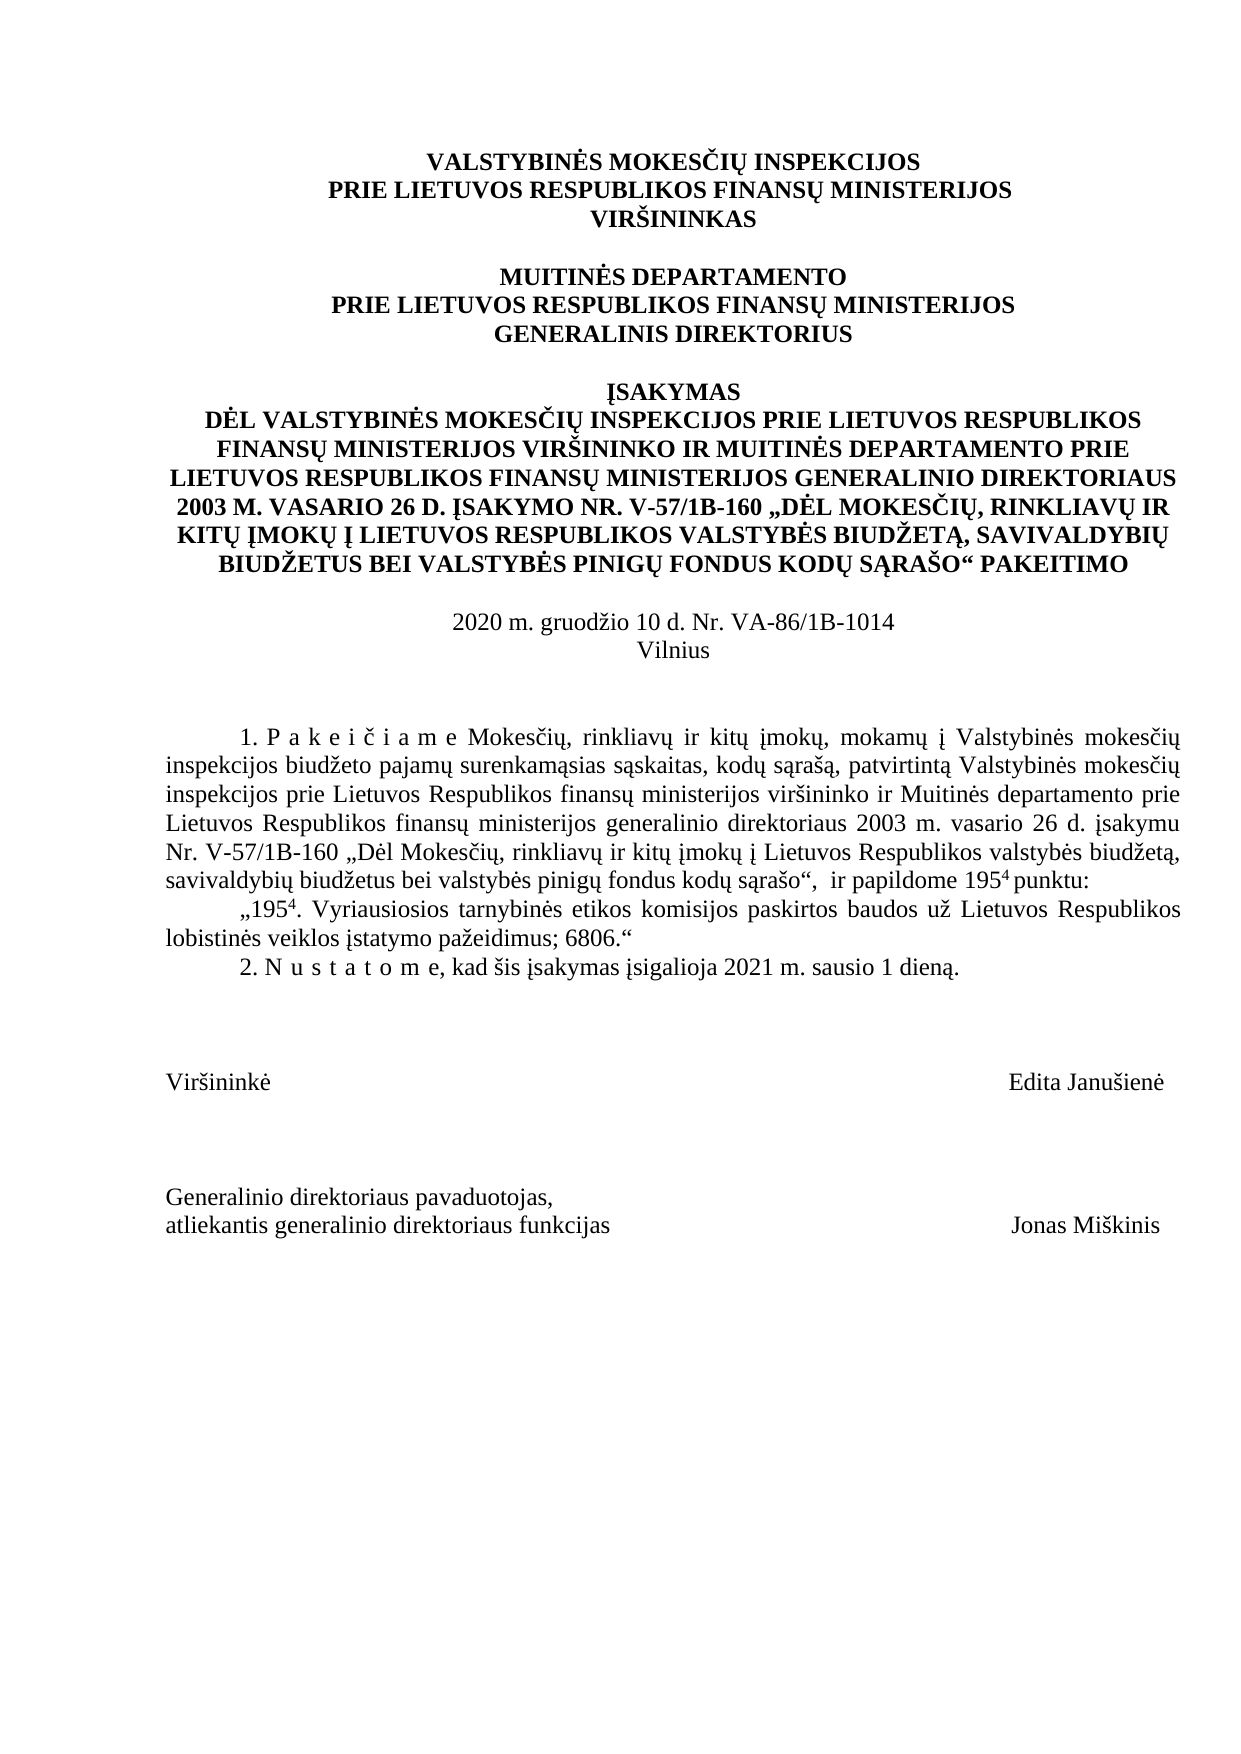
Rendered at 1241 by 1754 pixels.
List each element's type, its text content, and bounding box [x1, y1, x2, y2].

text atliekantis generalinio direktoriaus funkcijas Jonas Miškinis [165, 1211, 1181, 1239]
text Viršininkė Edita Janušienė [165, 1067, 1181, 1096]
text 2020 m. gruodžio 10 d. Nr. VA-86/1B-1014 [165, 607, 1181, 636]
text 1.Pakeičiame Mokesčių, rinkliavų ir kitų įmokų, mokamų į Valstybinės mokesčių inspekcijos biudžeto pajamų surenkamąsias sąskaitas, kodų sąrašą, patvirtintą Valstybinės mokesčių inspekcijos prie Lietuvos Respublikos finansų ministerijos viršininko ir Muitinės departamento prie Lietuvos Respublikos finansų ministerijos generalinio direktoriaus 2003 m. vasario 26 d. įsakymu Nr. V-57/1B-160 „Dėl Mokesčių, rinkliavų ir kitų įmokų į Lietuvos Respublikos valstybės biudžetą, savivaldybių biudžetus bei valstybės pinigų fondus kodų sąrašo“, ir papildome 1954 punktu: [165, 722, 1181, 894]
text Muitinės departamento [165, 262, 1181, 291]
text 2. Nustatome, kad šis įsakymas įsigalioja 2021 m. sausio 1 dieną. [165, 952, 1181, 981]
text prie lietuvos respublikos finansų ministerijos [165, 291, 1181, 319]
text Generalinio direktoriaus pavaduotojas, [165, 1182, 1181, 1211]
text generalinis direktorius [165, 319, 1181, 348]
text DĖL VALSTYBINĖS MOKESČIŲ INSPEKCIJOS PRIE LIETUVOS RESPUBLIKOS FINANSŲ MINISTERIJOS VIRŠININKO IR MUITINĖS DEPARTAMENTO PRIE LIETUVOS RESPUBLIKOS FINANSŲ MINISTERIJOS GENERALINIO DIREKTORIAUS 2003 M. VASARIO 26 D. ĮSAKYMO NR. V-57/1B-160 „DĖL MOKESČIŲ, RINKLIAVŲ IR KITŲ ĮMOKŲ Į LIETUVOS RESPUBLIKOS VALSTYBĖS BIUDŽETĄ, SAVIVALDYBIŲ BIUDŽETUS BEI VALSTYBĖS PINIGŲ FONDUS KODŲ SĄRAŠO“ PAKEITIMO [165, 406, 1181, 578]
text Vilnius [165, 636, 1181, 664]
text „1954. Vyriausiosios tarnybinės etikos komisijos paskirtos baudos už Lietuvos Respublikos lobistinės veiklos įstatymo pažeidimus; 6806.“ [165, 894, 1182, 952]
text VALSTYBINĖS MOKESČIŲ INSPEKCIJOS PRIE LIETUVOS RESPUBLIKOS FINANSŲ MINISTERIJOS VIRŠININKAS [165, 147, 1181, 233]
text ĮSAKYMAS [165, 377, 1181, 406]
